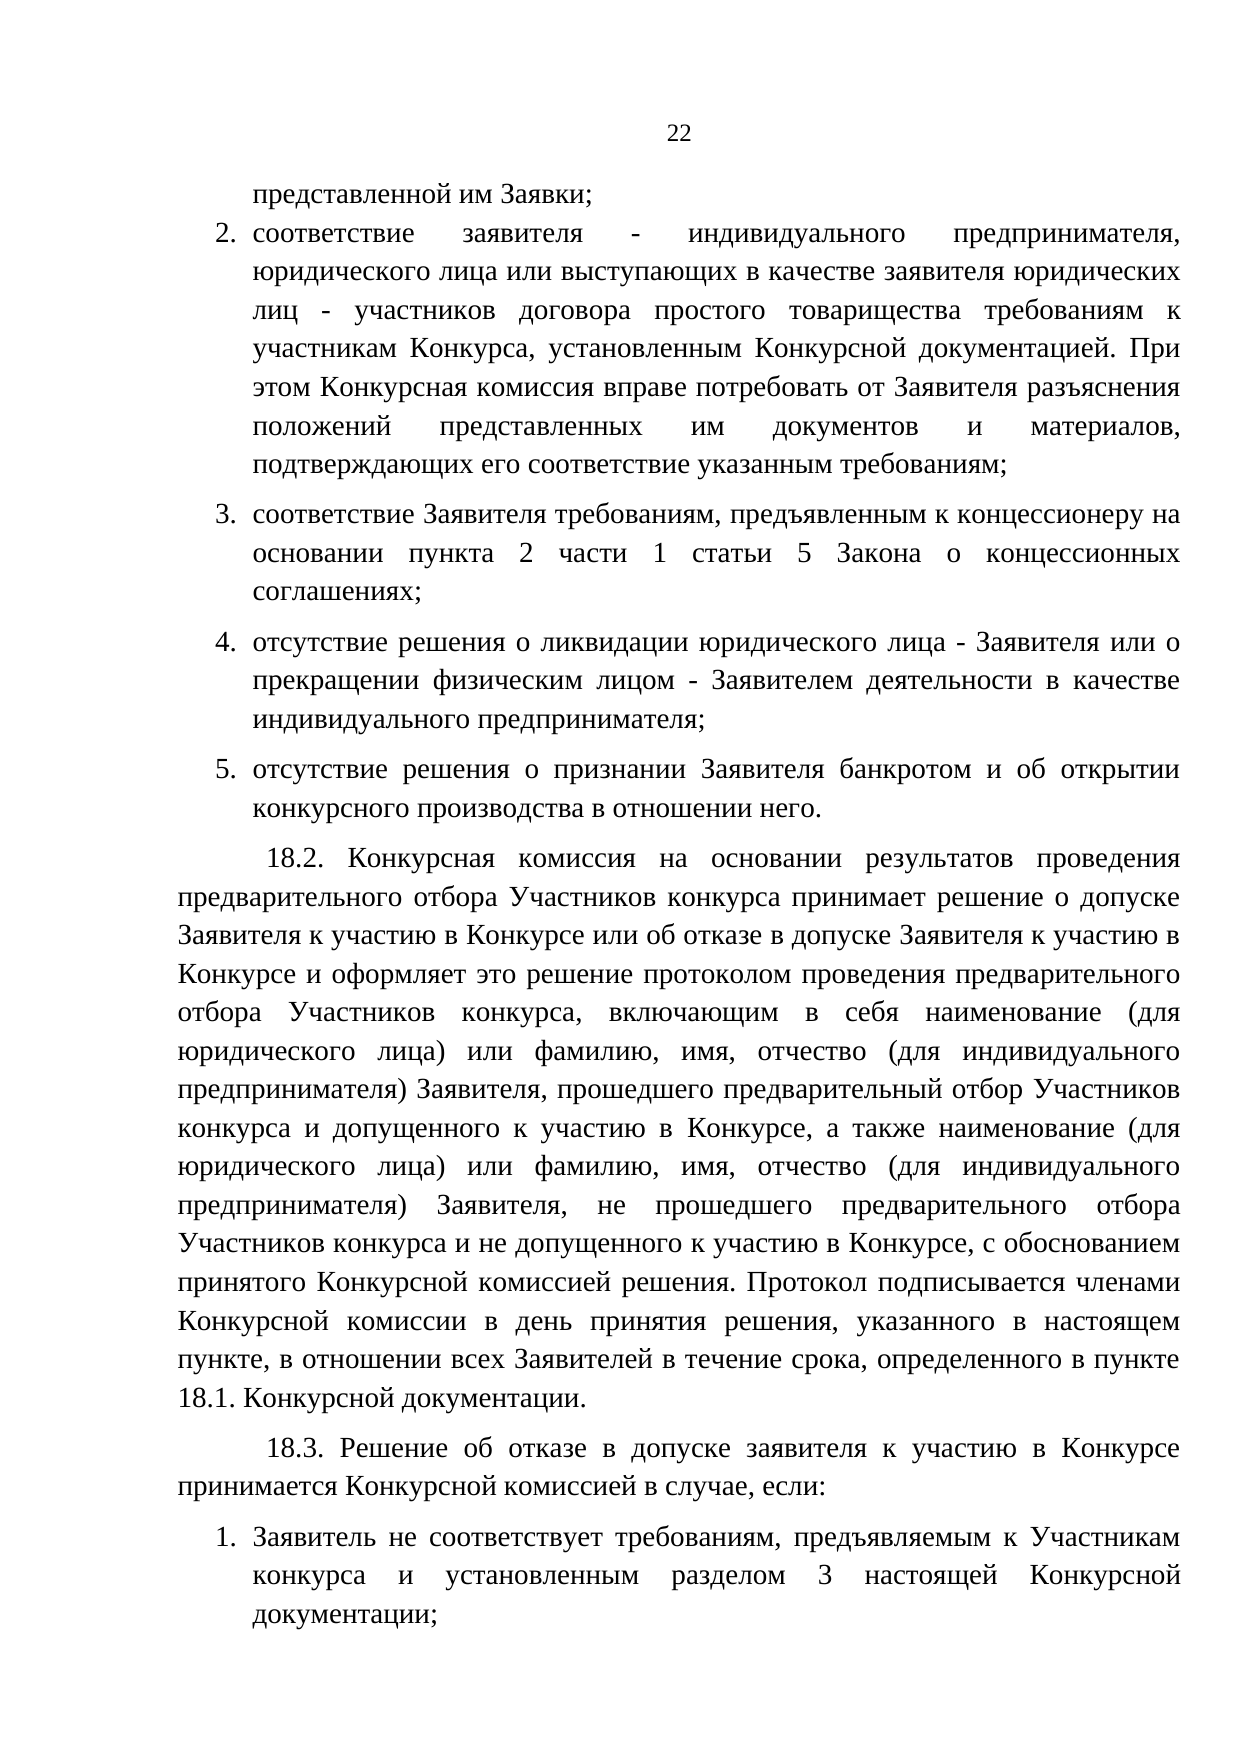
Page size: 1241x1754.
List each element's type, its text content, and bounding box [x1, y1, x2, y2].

list соответствие Заявителя требованиям, предъявленным к концессионеру на основании пункта 2 части 1 статьи 5 Закона о концессионных соглашениях; [215, 496, 1181, 607]
text 18.3. Решение об отказе в допуске заявителя к участию в Конкурсе принимается Конкурсной комиссией в случае, если: [177, 1430, 1181, 1502]
text 18.2. Конкурсная комиссия на основании результатов проведения предварительного отбора Участников конкурса принимает решение о допуске Заявителя к участию в Конкурсе или об отказе в допуске Заявителя к участию в Конкурсе и оформляет это решение протоколом проведения предварительного отбора Участников конкурса, включающим в себя наименование (для юридического лица) или фамилию, имя, отчество (для индивидуального предпринимателя) Заявителя, прошедшего предварительный отбор Участников конкурса и допущенного к участию в Конкурсе, а также наименование (для юридического лица) или фамилию, имя, отчество (для индивидуального предпринимателя) Заявителя, не прошедшего предварительного отбора Участников конкурса и не допущенного к участию в Конкурсе, с обоснованием принятого Конкурсной комиссией решения. Протокол подписывается членами Конкурсной комиссии в день принятия решения, указанного в настоящем пункте, в отношении всех Заявителей в течение срока, определенного в пункте 18.1. Конкурсной документации. [177, 840, 1181, 1413]
list Заявитель не соответствует требованиям, предъявляемым к Участникам конкурса и установленным разделом 3 настоящей Конкурсной документации; [215, 1519, 1181, 1629]
list отсутствие решения о признании Заявителя банкротом и об открытии конкурсного производства в отношении него. [215, 751, 1181, 823]
list представленной им Заявки; [215, 176, 1181, 210]
list отсутствие решения о ликвидации юридического лица - Заявителя или о прекращении физическим лицом - Заявителем деятельности в качестве индивидуального предпринимателя; [215, 624, 1181, 734]
list соответствие заявителя - индивидуального предпринимателя, юридического лица или выступающих в качестве заявителя юридических лиц - участников договора простого товарищества требованиям к участникам Конкурса, установленным Конкурсной документацией. При этом Конкурсная комиссия вправе потребовать от Заявителя разъяснения положений представленных им документов и материалов, подтверждающих его соответствие указанным требованиям; [215, 215, 1181, 480]
